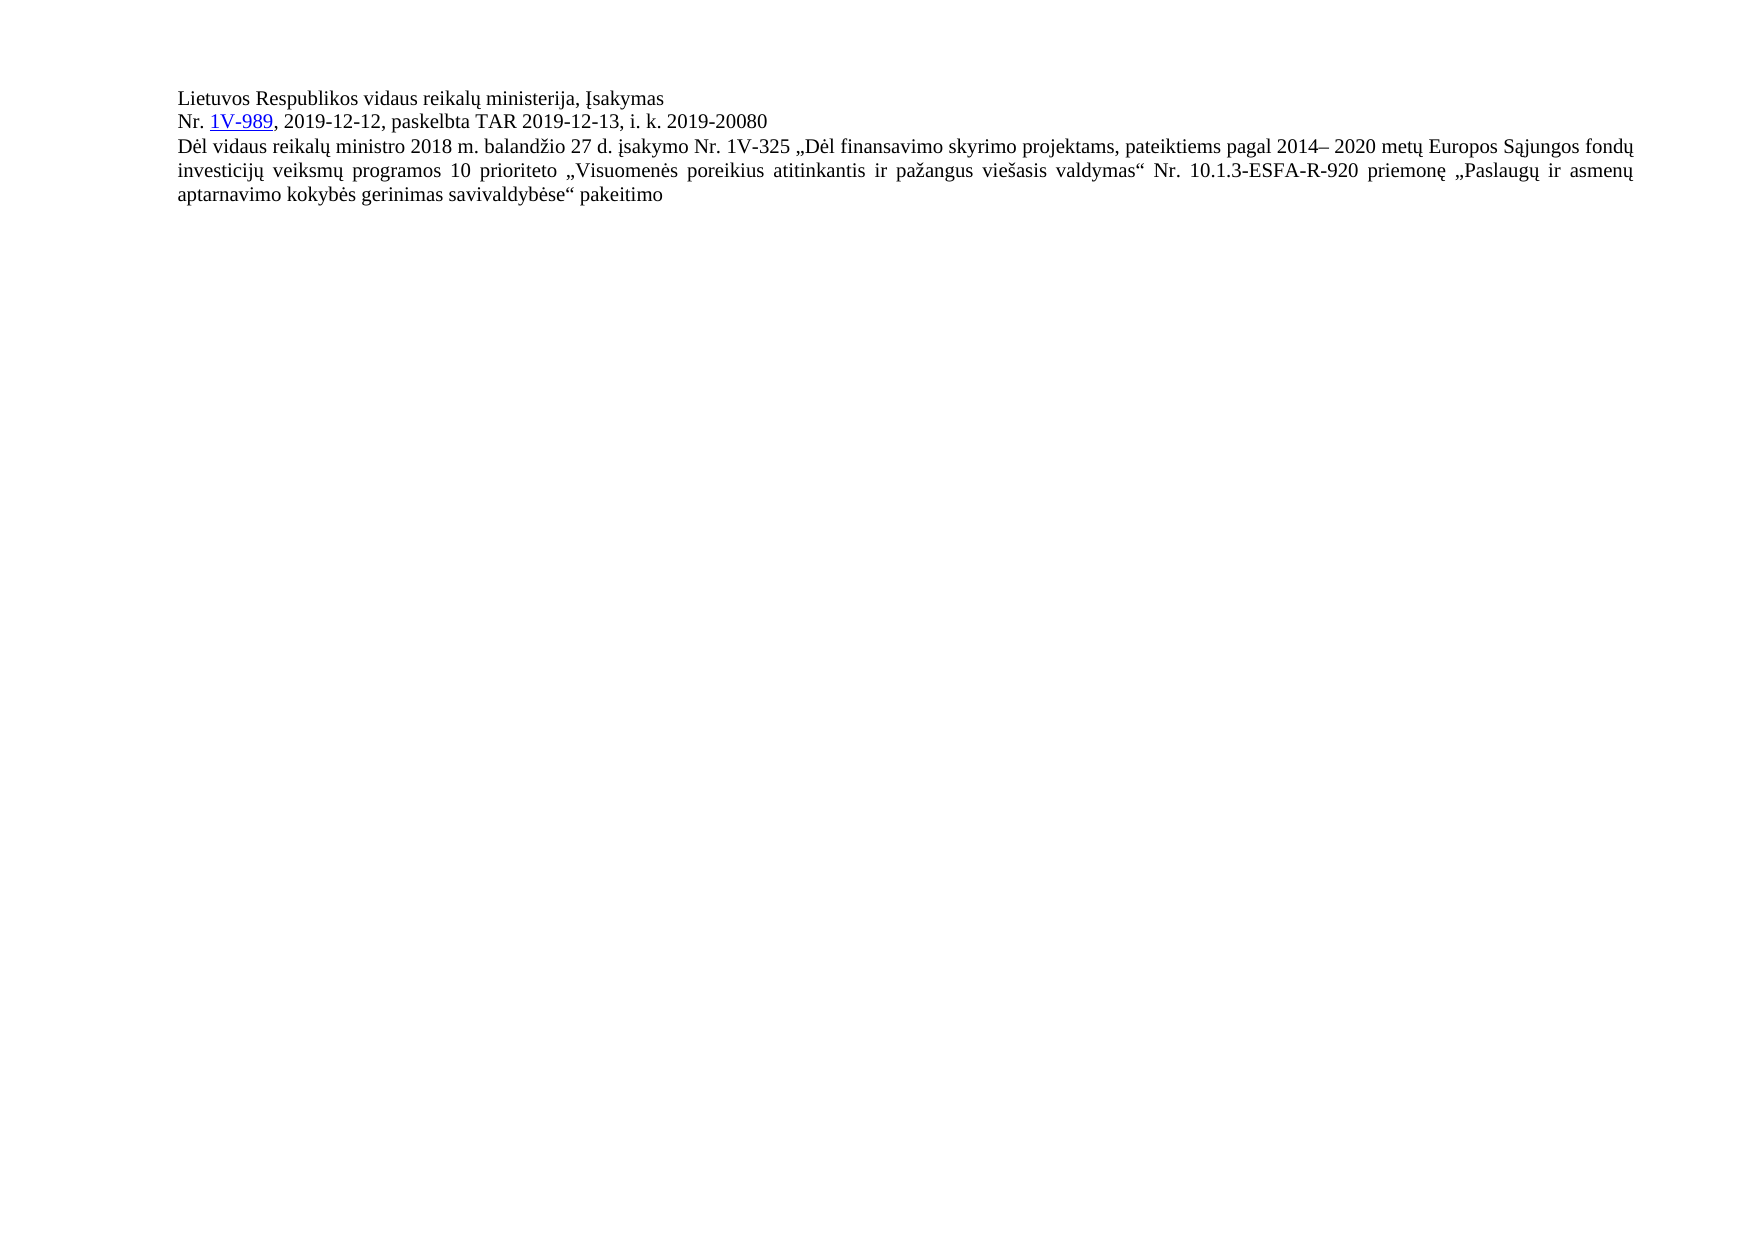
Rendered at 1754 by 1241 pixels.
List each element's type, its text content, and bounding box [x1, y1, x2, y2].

text Nr. 1V-989, 2019-12-12, paskelbta TAR 2019-12-13, i. k. 2019-20080 [177, 109, 1636, 133]
text Dėl vidaus reikalų ministro 2018 m. balandžio 27 d. įsakymo Nr. 1V-325 „Dėl finansavimo skyrimo projektams, pateiktiems pagal 2014– 2020 metų Europos Sąjungos fondų investicijų veiksmų programos 10 prioriteto „Visuomenės poreikius atitinkantis ir pažangus viešasis valdymas“ Nr. 10.1.3-ESFA-R-920 priemonę „Paslaugų ir asmenų aptarnavimo kokybės gerinimas savivaldybėse“ pakeitimo [177, 133, 1636, 206]
text Lietuvos Respublikos vidaus reikalų ministerija, Įsakymas [177, 85, 1636, 109]
